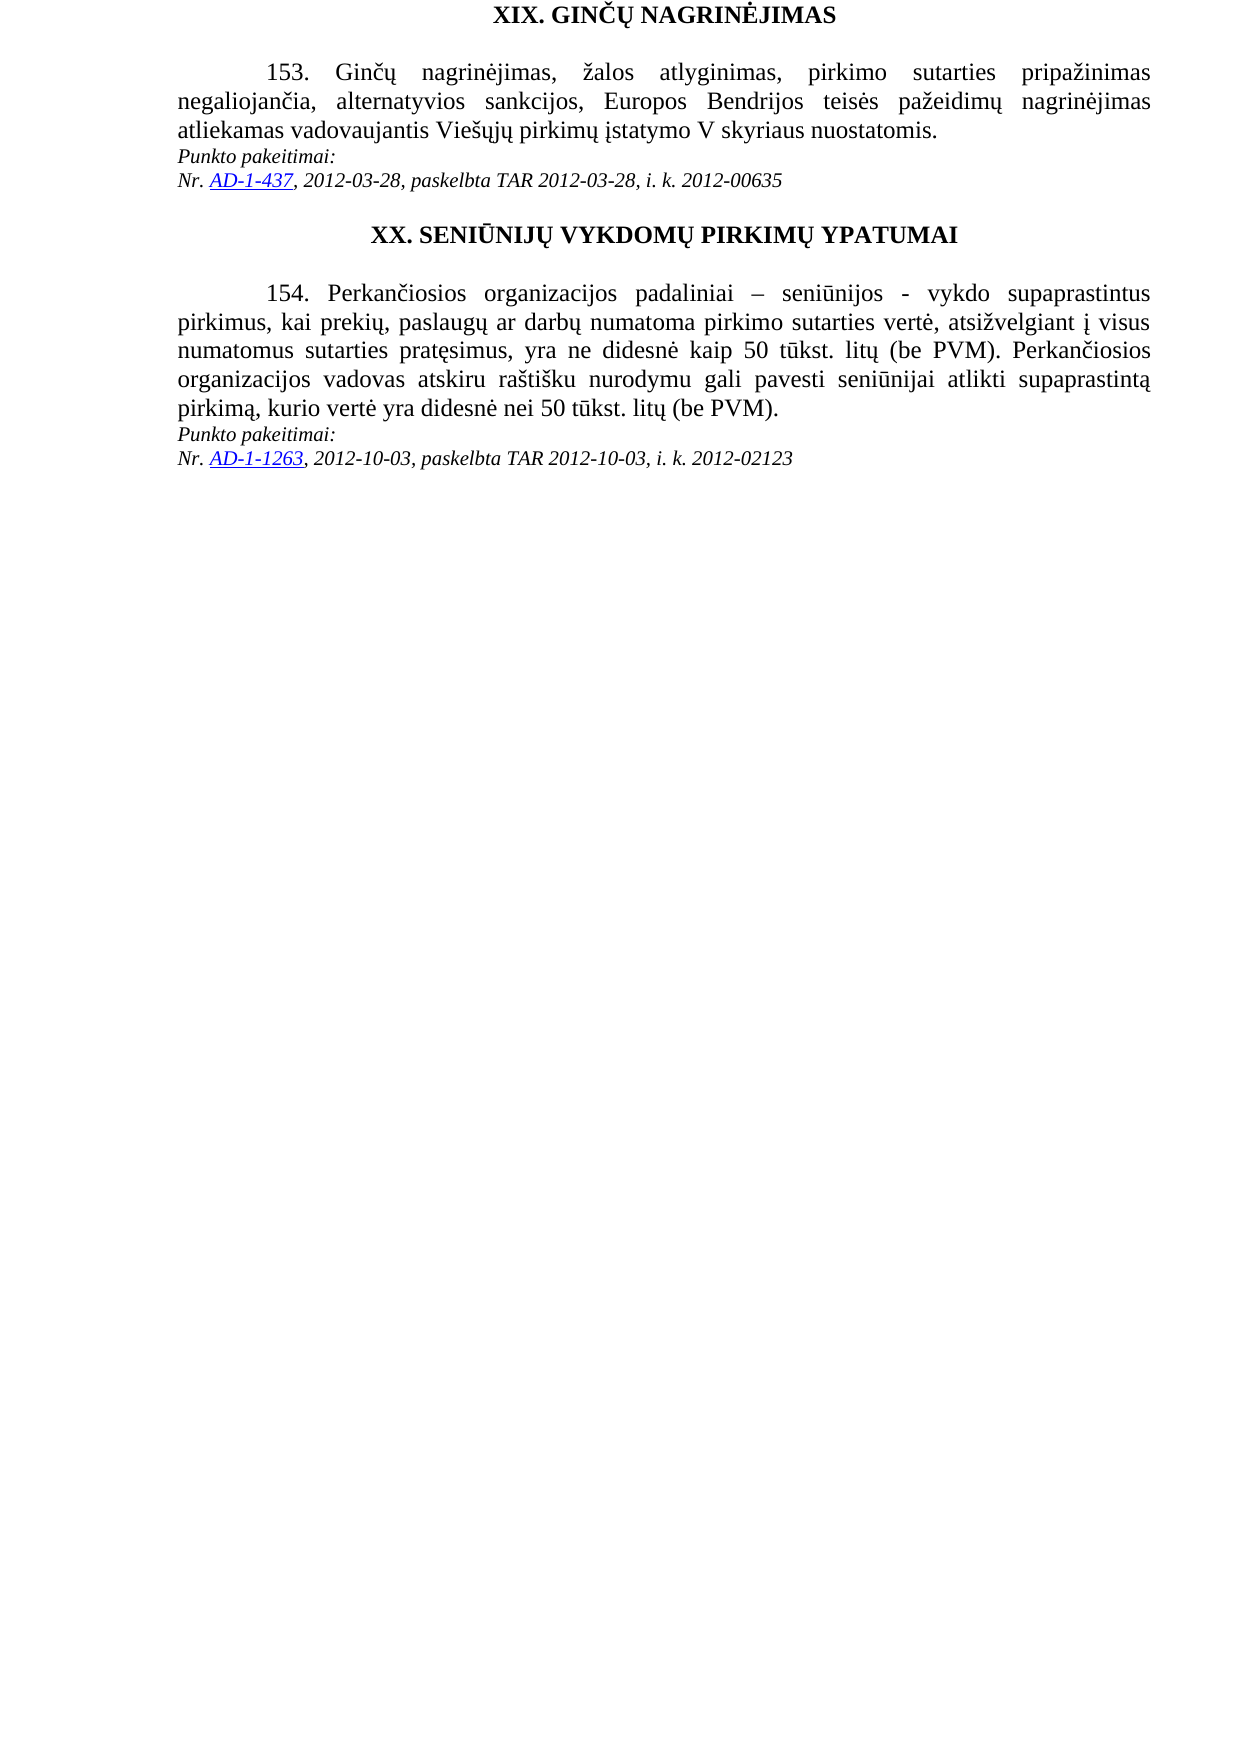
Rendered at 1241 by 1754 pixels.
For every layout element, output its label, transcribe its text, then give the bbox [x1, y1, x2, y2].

text Punkto pakeitimai: [177, 144, 1152, 168]
text XX. SENIŪNIJŲ VYKDOMŲ PIRKIMŲ YPATUMAI [177, 221, 1152, 249]
text XIX. GINČŲ NAGRINĖJIMAS [177, 0, 1152, 29]
text Nr. AD-1-1263, 2012-10-03, paskelbta TAR 2012-10-03, i. k. 2012-02123 [177, 446, 1152, 470]
text 153. Ginčų nagrinėjimas, žalos atlyginimas, pirkimo sutarties pripažinimas negaliojančia, alternatyvios sankcijos, Europos Bendrijos teisės pažeidimų nagrinėjimas atliekamas vadovaujantis Viešųjų pirkimų įstatymo V skyriaus nuostatomis. [177, 57, 1152, 144]
text Punkto pakeitimai: [177, 422, 1152, 446]
text 154. Perkančiosios organizacijos padaliniai – seniūnijos - vykdo supaprastintus pirkimus, kai prekių, paslaugų ar darbų numatoma pirkimo sutarties vertė, atsižvelgiant į visus numatomus sutarties pratęsimus, yra ne didesnė kaip 50 tūkst. litų (be PVM). Perkančiosios organizacijos vadovas atskiru raštišku nurodymu gali pavesti seniūnijai atlikti supaprastintą pirkimą, kurio vertė yra didesnė nei 50 tūkst. litų (be PVM). [177, 278, 1152, 422]
text Nr. AD-1-437, 2012-03-28, paskelbta TAR 2012-03-28, i. k. 2012-00635 [177, 168, 1152, 192]
